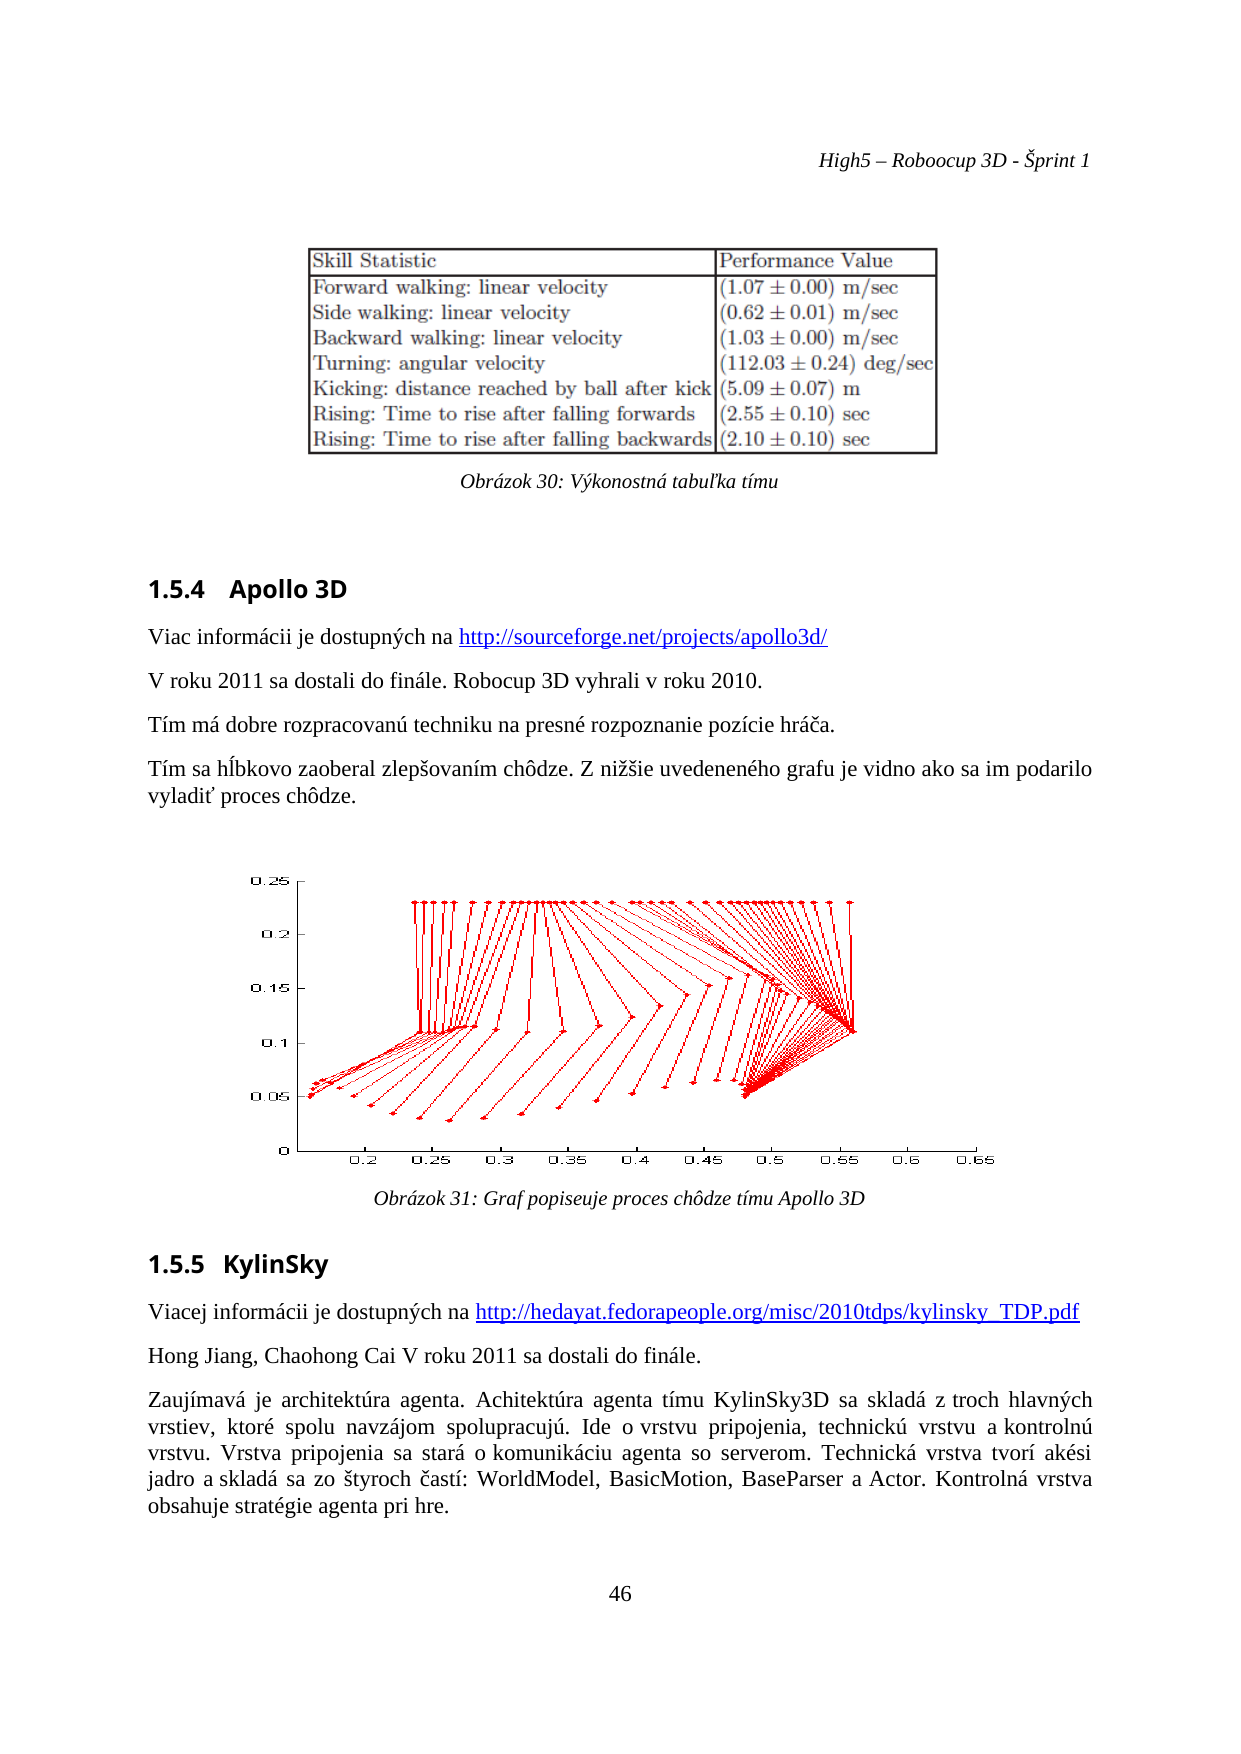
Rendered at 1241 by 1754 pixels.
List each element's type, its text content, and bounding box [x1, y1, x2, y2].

picture [289, 236, 952, 470]
text Viac informácii je dostupných na http://sourceforge.net/projects/apollo3d/ [148, 623, 1093, 649]
text Hong Jiang, Chaohong Cai V roku 2011 sa dostali do finále. [148, 1342, 1093, 1369]
text Zaujímavá je architektúra agenta. Achitektúra agenta tímu KylinSky3D sa skladá z troch hlavných vrstiev, ktoré spolu navzájom spolupracujú. Ide o vrstvu pripojenia, technickú vrstvu a kontrolnú vrstvu. Vrstva pripojenia sa stará o komunikáciu agenta so serverom. Technická vrstva tvorí akési jadro a skladá sa zo štyroch častí: WorldModel, BasicMotion, BaseParser a Actor. Kontrolná vrstva obsahuje stratégie agenta pri hre. [148, 1386, 1093, 1518]
subtitle Apollo 3D [148, 571, 1093, 605]
subtitle KylinSky [148, 1247, 1093, 1281]
text Viacej informácii je dostupných na http://hedayat.fedorapeople.org/misc/2010tdps/kylinsky_TDP.pdf [148, 1298, 1093, 1325]
text Tím sa hĺbkovo zaoberal zlepšovaním chôdze. Z nižšie uvedeneného grafu je vidno ako sa im podarilo vyladiť proces chôdze. [148, 755, 1093, 808]
text V roku 2011 sa dostali do finále. Robocup 3D vyhrali v roku 2010. [148, 667, 1093, 693]
text Obrázok 30: Výkonostná tabuľka tímu [289, 470, 951, 493]
text Obrázok 31: Graf popiseuje proces chôdze tímu Apollo 3D [183, 1186, 1057, 1210]
text Tím má dobre rozpracovanú techniku na presné rozpoznanie pozície hráča. [148, 711, 1093, 738]
